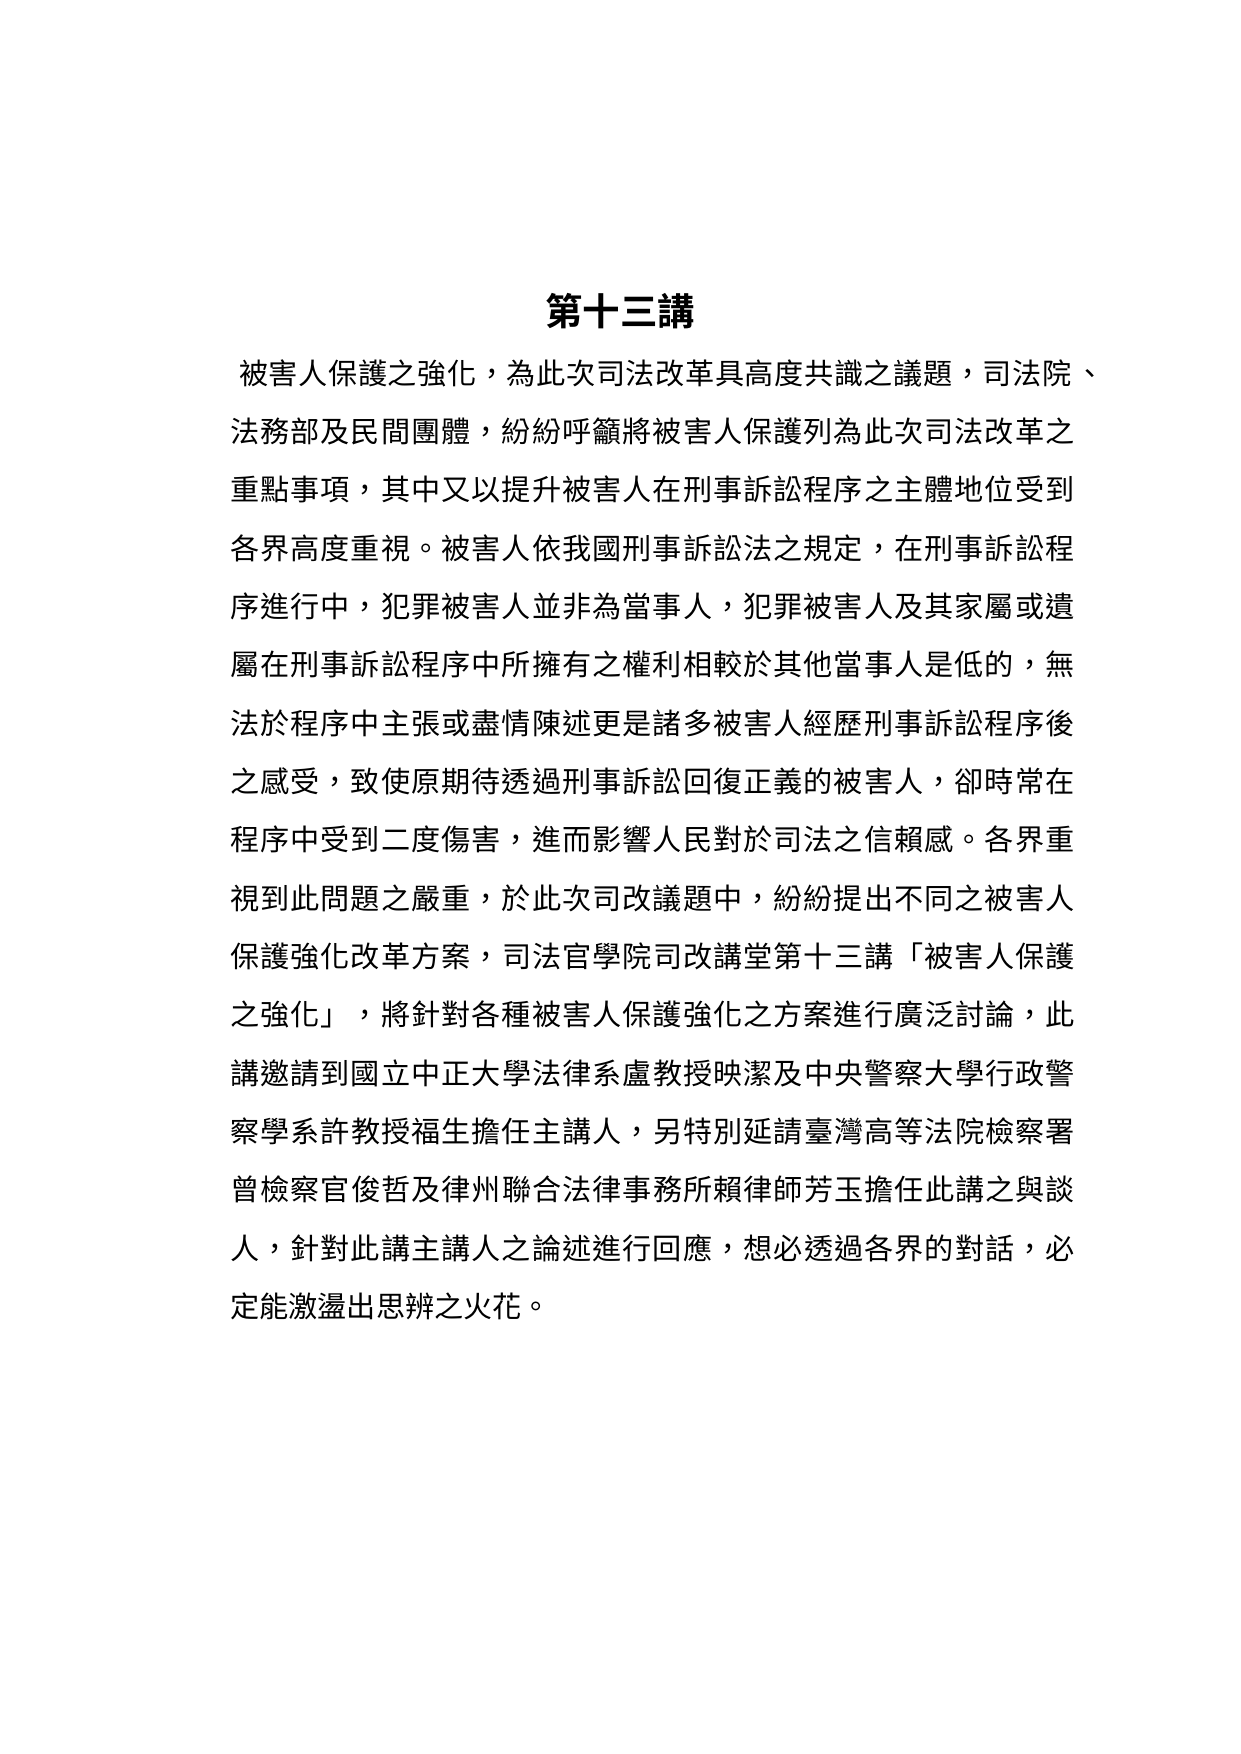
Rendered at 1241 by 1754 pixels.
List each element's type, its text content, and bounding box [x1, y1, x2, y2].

text 被害人保護之強化，為此次司法改革具高度共識之議題，司法院、法務部及民間團體，紛紛呼籲將被害人保護列為此次司法改革之重點事項，其中又以提升被害人在刑事訴訟程序之主體地位受到各界高度重視。被害人依我國刑事訴訟法之規定，在刑事訴訟程序進行中，犯罪被害人並非為當事人，犯罪被害人及其家屬或遺屬在刑事訴訟程序中所擁有之權利相較於其他當事人是低的，無法於程序中主張或盡情陳述更是諸多被害人經歷刑事訴訟程序後之感受，致使原期待透過刑事訴訟回復正義的被害人，卻時常在程序中受到二度傷害，進而影響人民對於司法之信賴感。各界重視到此問題之嚴重，於此次司改議題中，紛紛提出不同之被害人保護強化改革方案，司法官學院司改講堂第十三講「被害人保護之強化」，將針對各種被害人保護強化之方案進行廣泛討論，此講邀請到國立中正大學法律系盧教授映潔及中央警察大學行政警察學系許教授福生擔任主講人，另特別延請臺灣高等法院檢察署曾檢察官俊哲及律州聯合法律事務所賴律師芳玉擔任此講之與談人，針對此講主講人之論述進行回應，想必透過各界的對話，必定能激盪出思辨之火花。 [165, 337, 1075, 1329]
text 第十三講 [165, 279, 1075, 337]
